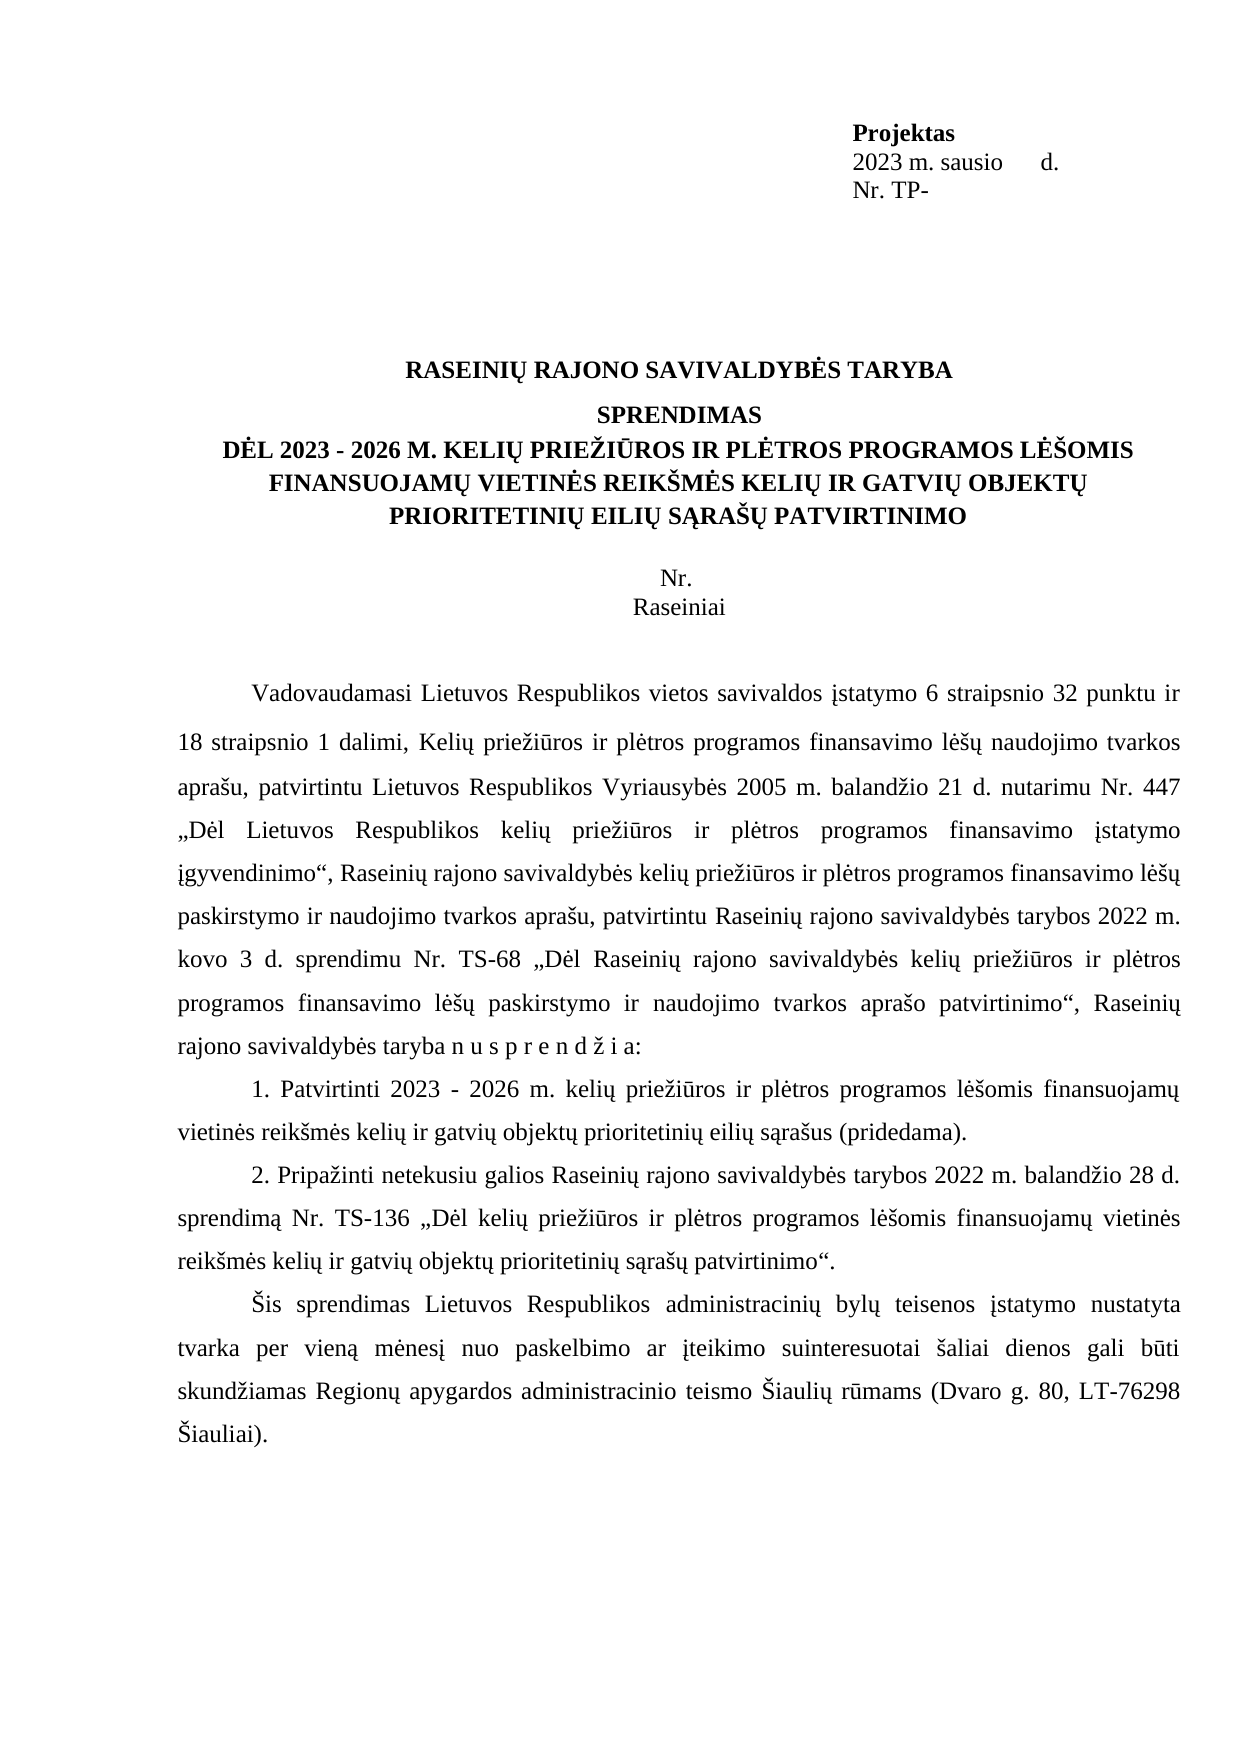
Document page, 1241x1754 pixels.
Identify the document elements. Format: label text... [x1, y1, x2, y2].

subtitle 1. Patvirtinti 2023 - 2026 m. kelių priežiūros ir plėtros programos lėšomis finansuojamų vietinės reikšmės kelių ir gatvių objektų prioritetinių eilių sąrašus (pridedama). [177, 1074, 1181, 1146]
text Vadovaudamasi Lietuvos Respublikos vietos savivaldos įstatymo 6 straipsnio 32 punktu ir 18 straipsnio 1 dalimi, Kelių priežiūros ir plėtros programos finansavimo lėšų naudojimo tvarkos aprašu, patvirtintu Lietuvos Respublikos Vyriausybės 2005 m. balandžio 21 d. nutarimu Nr. 447 „Dėl Lietuvos Respublikos kelių priežiūros ir plėtros programos finansavimo įstatymo įgyvendinimo“, Raseinių rajono savivaldybės kelių priežiūros ir plėtros programos finansavimo lėšų paskirstymo ir naudojimo tvarkos aprašu, patvirtintu Raseinių rajono savivaldybės tarybos 2022 m. kovo 3 d. sprendimu Nr. TS-68 „Dėl Raseinių rajono savivaldybės kelių priežiūros ir plėtros programos finansavimo lėšų paskirstymo ir naudojimo tvarkos aprašo patvirtinimo“, Raseinių rajono savivaldybės taryba n u s p r e n d ž i a: [177, 678, 1181, 1059]
table_header [177, 262, 1181, 355]
text Projektas [177, 118, 1181, 147]
text Šis sprendimas Lietuvos Respublikos administracinių bylų teisenos įstatymo nustatyta tvarka per vieną mėnesį nuo paskelbimo ar įteikimo suinteresuotai šaliai dienos gali būti skundžiamas Regionų apygardos administracinio teismo Šiaulių rūmams (Dvaro g. 80, LT-76298 Šiauliai). [177, 1289, 1181, 1448]
table_cell DĖL 2023 - 2026 M. KELIŲ PRIEŽIŪROS IR PLĖTROS PROGRAMOS LĖŠOMIS FINANSUOJAMŲ VIETINĖS REIKŠMĖS KELIŲ IR GATVIŲ OBJEKTŲ PRIORITETINIŲ EILIŲ SĄRAŠŲ PATVIRTINIMO [177, 435, 1181, 534]
text Nr. TP- [177, 176, 1181, 204]
text 2023 m. sausio d. [177, 147, 1181, 176]
table_cell Nr. Raseiniai [177, 534, 1181, 635]
table_cell RASEINIŲ RAJONO SAVIVALDYBĖS TARYBA [177, 355, 1181, 400]
subtitle 2. Pripažinti netekusiu galios Raseinių rajono savivaldybės tarybos 2022 m. balandžio 28 d. sprendimą Nr. TS-136 „Dėl kelių priežiūros ir plėtros programos lėšomis finansuojamų vietinės reikšmės kelių ir gatvių objektų prioritetinių sąrašų patvirtinimo“. [177, 1160, 1181, 1275]
table_cell SPRENDIMAS [177, 400, 1181, 435]
